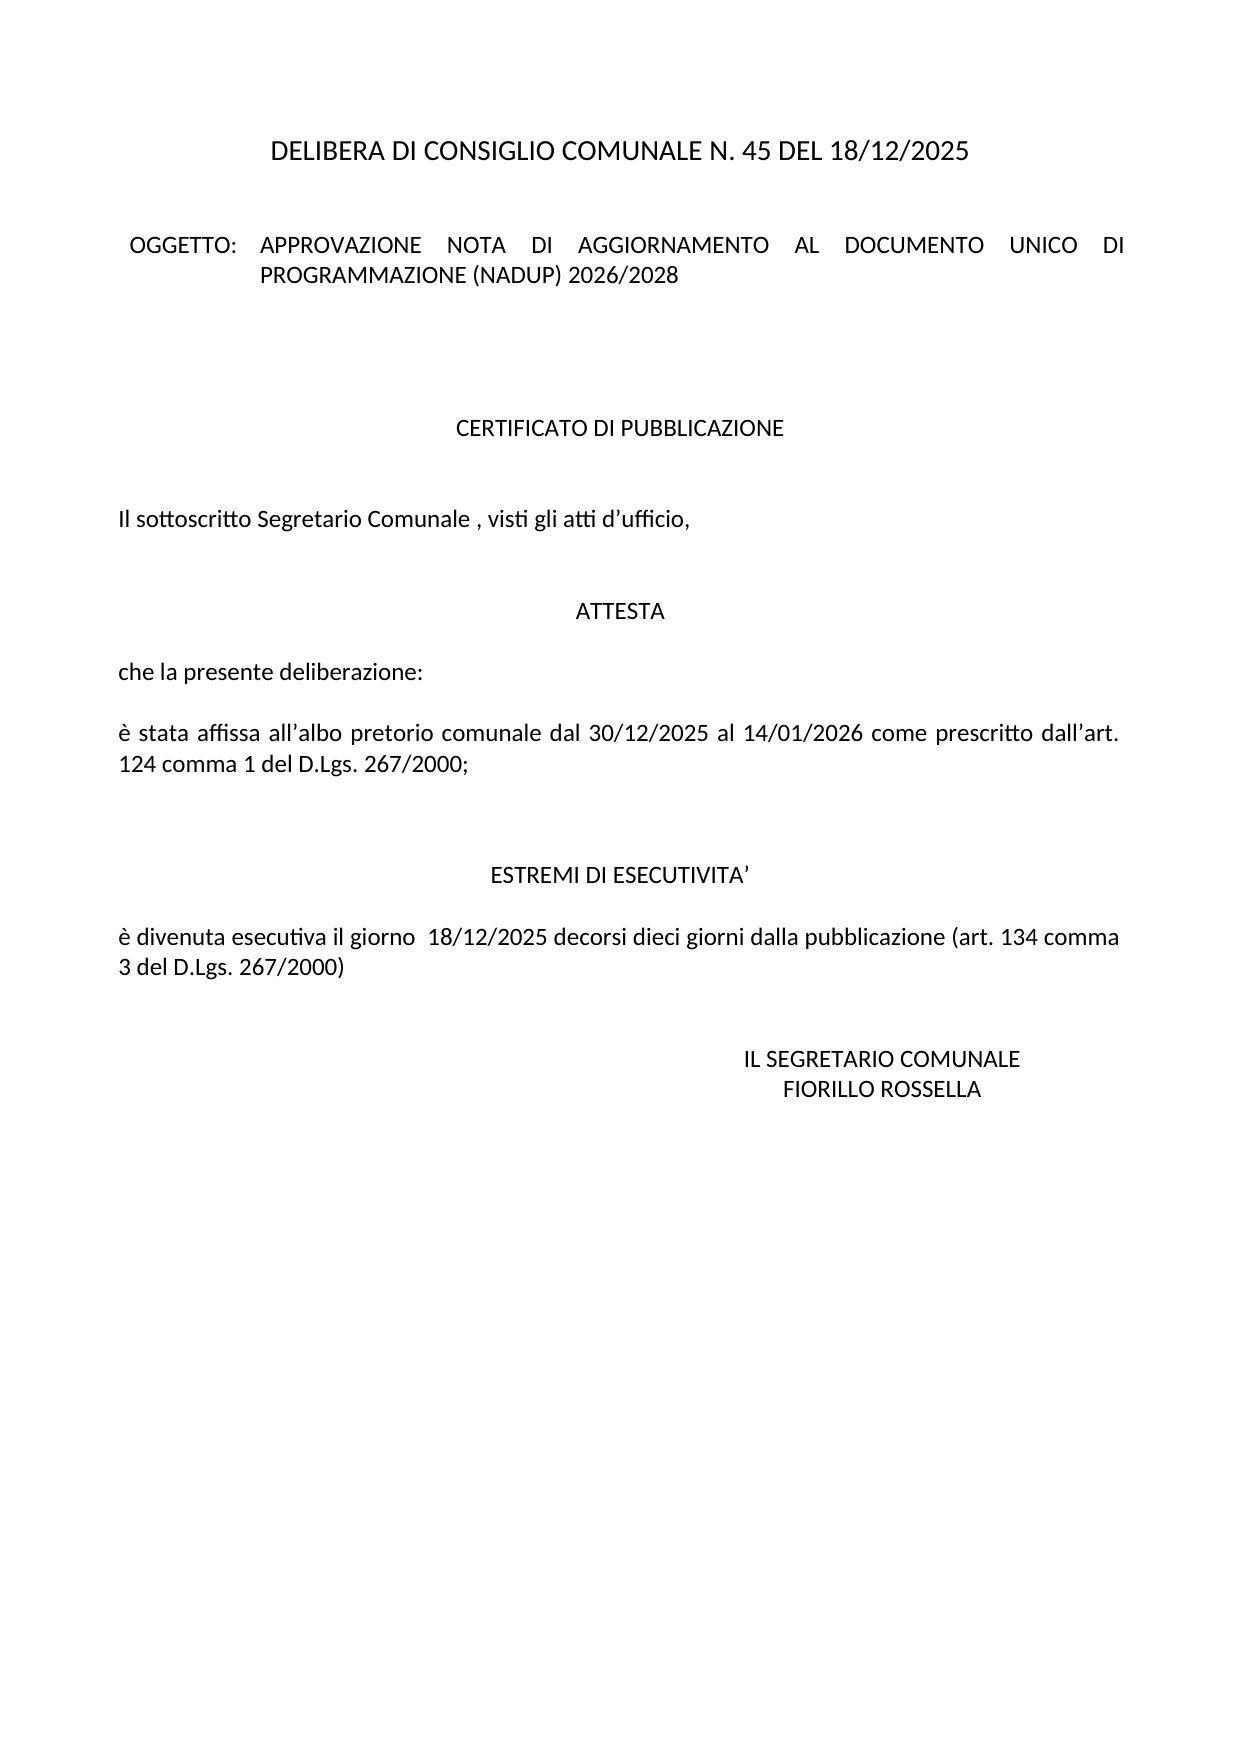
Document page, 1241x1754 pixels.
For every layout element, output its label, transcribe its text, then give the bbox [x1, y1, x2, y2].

text è divenuta esecutiva il giorno 18/12/2025 decorsi dieci giorni dalla pubblicazione (art. 134 comma 3 del D.Lgs. 267/2000) [118, 921, 1122, 982]
text che la presente deliberazione: [118, 656, 1122, 687]
text è stata affissa all’albo pretorio comunale dal 30/12/2025 al 14/01/2026 come prescritto dall’art. 124 comma 1 del D.Lgs. 267/2000; [118, 717, 1122, 778]
table_header IL SEGRETARIO COMUNALE FIORILLO ROSSELLA [628, 1043, 1137, 1134]
text Il sottoscritto Segretario Comunale , visti gli atti d’ufficio, [118, 503, 1122, 534]
table_header OGGETTO: [118, 229, 248, 320]
table_header [118, 1043, 627, 1134]
text ESTREMI DI ESECUTIVITA’ [118, 859, 1122, 890]
text DELIBERA DI Consiglio Comunale N. 45 DEL 18/12/2025 [118, 132, 1122, 168]
text CERTIFICATO DI PUBBLICAZIONE [118, 412, 1122, 442]
text ATTESTA [118, 595, 1122, 626]
table_header APPROVAZIONE NOTA DI AGGIORNAMENTO AL DOCUMENTO UNICO DI PROGRAMMAZIONE (NADUP) 2026/2028 [249, 229, 1137, 320]
